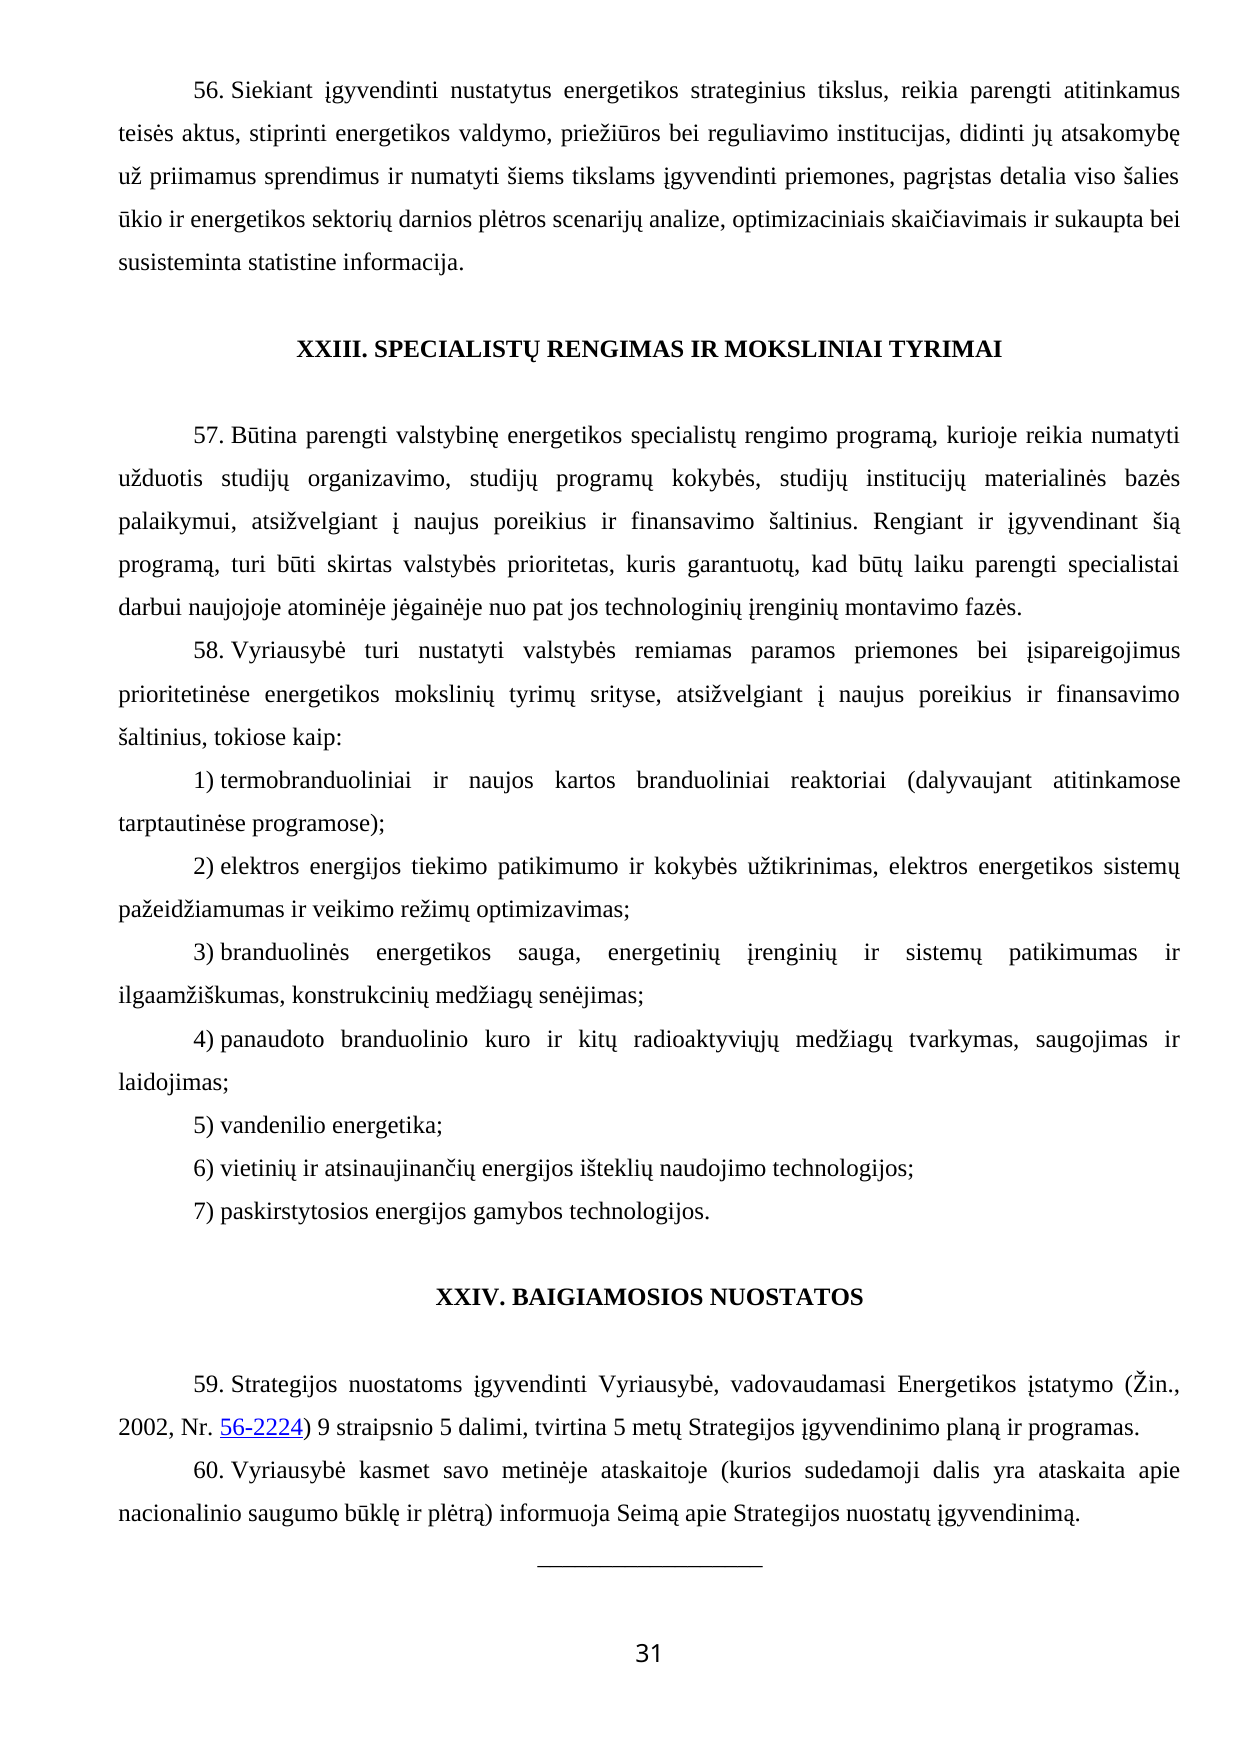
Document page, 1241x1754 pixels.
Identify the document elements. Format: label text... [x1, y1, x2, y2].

text 4) panaudoto branduolinio kuro ir kitų radioaktyviųjų medžiagų tvarkymas, saugojimas ir laidojimas; [118, 1024, 1181, 1096]
text 59. Strategijos nuostatoms įgyvendinti Vyriausybė, vadovaudamasi Energetikos įstatymo (Žin., 2002, Nr. 56-2224) 9 straipsnio 5 dalimi, tvirtina 5 metų Strategijos įgyvendinimo planą ir programas. [118, 1369, 1181, 1441]
text 2) elektros energijos tiekimo patikimumo ir kokybės užtikrinimas, elektros energetikos sistemų pažeidžiamumas ir veikimo režimų optimizavimas; [118, 851, 1181, 923]
text 1) termobranduoliniai ir naujos kartos branduoliniai reaktoriai (dalyvaujant atitinkamose tarptautinėse programose); [118, 765, 1181, 837]
text 57. Būtina parengti valstybinę energetikos specialistų rengimo programą, kurioje reikia numatyti užduotis studijų organizavimo, studijų programų kokybės, studijų institucijų materialinės bazės palaikymui, atsižvelgiant į naujus poreikius ir finansavimo šaltinius. Rengiant ir įgyvendinant šią programą, turi būti skirtas valstybės prioritetas, kuris garantuotų, kad būtų laiku parengti specialistai darbui naujojoje atominėje jėgainėje nuo pat jos technologinių įrenginių montavimo fazės. [118, 420, 1181, 621]
text XXIV. BAIGIAMOSIOS NUOSTATOS [118, 1282, 1181, 1311]
text XXIII. SPECIALISTŲ RENGIMAS IR MOKSLINIAI TYRIMAI [118, 334, 1181, 362]
text 56. Siekiant įgyvendinti nustatytus energetikos strateginius tikslus, reikia parengti atitinkamus teisės aktus, stiprinti energetikos valdymo, priežiūros bei reguliavimo institucijas, didinti jų atsakomybę už priimamus sprendimus ir numatyti šiems tikslams įgyvendinti priemones, pagrįstas detalia viso šalies ūkio ir energetikos sektorių darnios plėtros scenarijų analize, optimizaciniais skaičiavimais ir sukaupta bei susisteminta statistine informacija. [118, 75, 1181, 276]
text 7) paskirstytosios energijos gamybos technologijos. [118, 1196, 1181, 1225]
text 58. Vyriausybė turi nustatyti valstybės remiamas paramos priemones bei įsipareigojimus prioritetinėse energetikos mokslinių tyrimų srityse, atsižvelgiant į naujus poreikius ir finansavimo šaltinius, tokiose kaip: [118, 636, 1181, 751]
text 6) vietinių ir atsinaujinančių energijos išteklių naudojimo technologijos; [118, 1153, 1181, 1182]
text 5) vandenilio energetika; [118, 1110, 1181, 1139]
text 60. Vyriausybė kasmet savo metinėje ataskaitoje (kurios sudedamoji dalis yra ataskaita apie nacionalinio saugumo būklę ir plėtrą) informuoja Seimą apie Strategijos nuostatų įgyvendinimą. [118, 1455, 1181, 1527]
text 3) branduolinės energetikos sauga, energetinių įrenginių ir sistemų patikimumas ir ilgaamžiškumas, konstrukcinių medžiagų senėjimas; [118, 937, 1181, 1009]
text __________________ [118, 1541, 1181, 1570]
